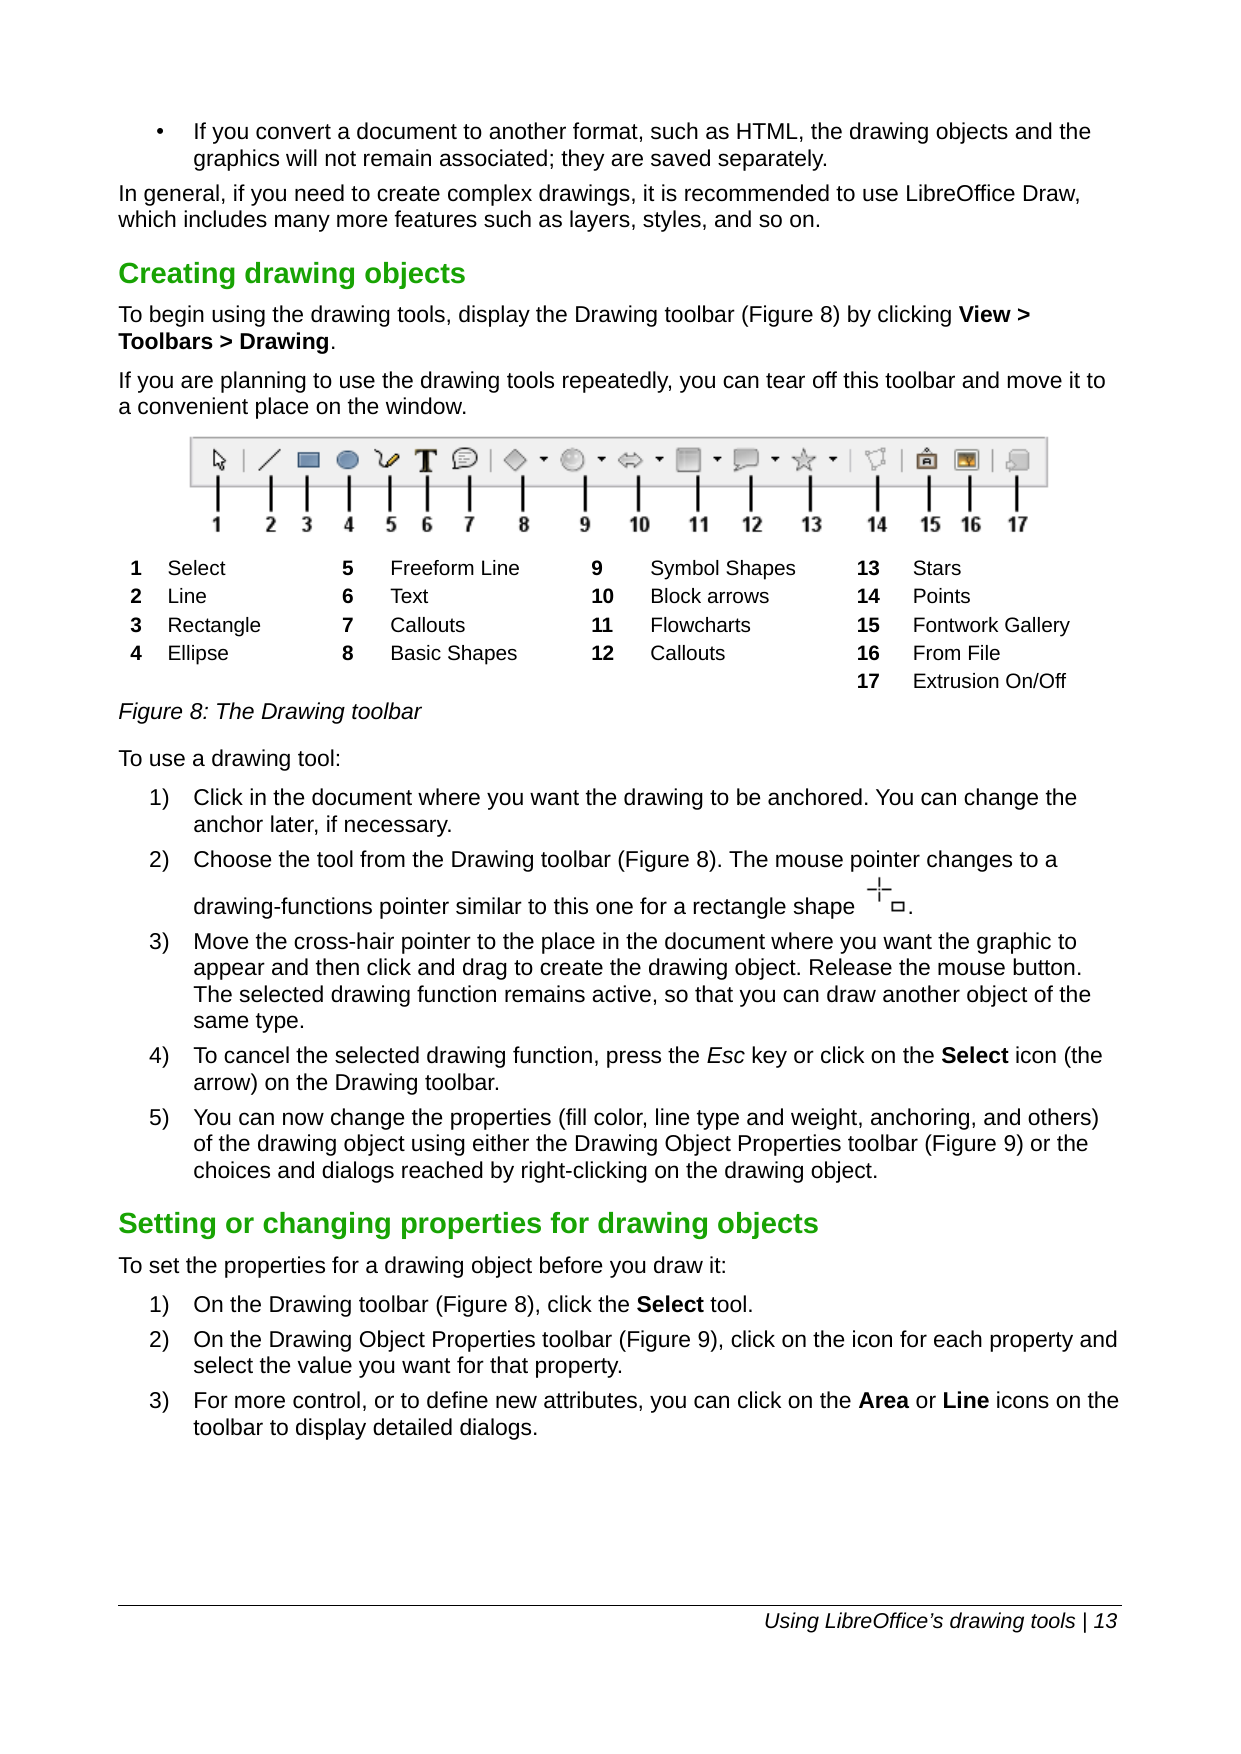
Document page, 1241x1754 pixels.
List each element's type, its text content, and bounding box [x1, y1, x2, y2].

table_cell 13 [845, 556, 901, 584]
table_cell Fontwork Gallery [901, 613, 1121, 641]
table_cell 11 [579, 613, 638, 641]
table_header [118, 432, 1121, 556]
table_cell Figure 8: The Drawing toolbar [118, 698, 1121, 733]
table_cell Basic Shapes [378, 641, 579, 669]
table_cell Block arrows [638, 584, 844, 612]
table_cell 17 [845, 669, 901, 698]
table_cell [118, 669, 155, 698]
table_cell From File [901, 641, 1121, 669]
table_cell 16 [845, 641, 901, 669]
table_cell [638, 669, 844, 698]
list Choose the tool from the Drawing toolbar (Figure 8). The mouse pointer changes to a drawing-functions pointer similar to this one for a rectangle shape . [169, 846, 1122, 919]
picture [861, 872, 908, 915]
list To cancel the selected drawing function, press the Esc key or click on the Select icon (the arrow) on the Drawing toolbar. [169, 1042, 1122, 1095]
table_cell Callouts [638, 641, 844, 669]
table_cell 15 [845, 613, 901, 641]
table_cell 10 [579, 584, 638, 612]
table_cell Ellipse [155, 641, 330, 669]
table_cell 4 [118, 641, 155, 669]
list Click in the document where you want the drawing to be anchored. You can change the anchor later, if necessary. [169, 784, 1122, 837]
list On the Drawing toolbar (Figure 8), click the Select tool. [169, 1291, 1122, 1317]
table_cell Line [155, 584, 330, 612]
list You can now change the properties (fill color, line type and weight, anchoring, and others) of the drawing object using either the Drawing Object Properties toolbar (Figure 9) or the choices and dialogs reached by right-clicking on the drawing object. [169, 1104, 1122, 1183]
list To use a drawing tool: [118, 745, 1122, 772]
table_cell 7 [330, 613, 378, 641]
list To set the properties for a drawing object before you draw it: [118, 1252, 1122, 1278]
table_cell 9 [579, 556, 638, 584]
picture [187, 431, 1053, 544]
table_cell 6 [330, 584, 378, 612]
text If you are planning to use the drawing tools repeatedly, you can tear off this toolbar and move it to a convenient place on the window. [118, 367, 1122, 419]
table_cell Rectangle [155, 613, 330, 641]
table_cell 5 [330, 556, 378, 584]
table_cell Freeform Line [378, 556, 579, 584]
table_cell Select [155, 556, 330, 584]
table_cell [330, 669, 378, 698]
table_cell 12 [579, 641, 638, 669]
table_cell Callouts [378, 613, 579, 641]
text In general, if you need to create complex drawings, it is recommended to use LibreOffice Draw, which includes many more features such as layers, styles, and so on. [118, 180, 1122, 232]
subtitle Creating drawing objects [118, 256, 1122, 289]
list For more control, or to define new attributes, you can click on the Area or Line icons on the toolbar to display detailed dialogs. [169, 1387, 1122, 1440]
table_cell 14 [845, 584, 901, 612]
table_cell Text [378, 584, 579, 612]
table_cell Points [901, 584, 1121, 612]
table_cell Symbol Shapes [638, 556, 844, 584]
table_cell 3 [118, 613, 155, 641]
table_cell Flowcharts [638, 613, 844, 641]
table_cell 8 [330, 641, 378, 669]
table_cell [378, 669, 579, 698]
table_cell Extrusion On/Off [901, 669, 1121, 698]
table_cell Stars [901, 556, 1121, 584]
list Move the cross-hair pointer to the place in the document where you want the graphic to appear and then click and drag to create the drawing object. Release the mouse button. The selected drawing function remains active, so that you can draw another object of the same type. [169, 928, 1122, 1033]
list On the Drawing Object Properties toolbar (Figure 9), click on the icon for each property and select the value you want for that property. [169, 1326, 1122, 1379]
list If you convert a document to another format, such as HTML, the drawing objects and the graphics will not remain associated; they are saved separately. [156, 118, 1122, 171]
table_cell 1 [118, 556, 155, 584]
table_cell [579, 669, 638, 698]
table_cell [155, 669, 330, 698]
table_cell 2 [118, 584, 155, 612]
subtitle Setting or changing properties for drawing objects [118, 1207, 1122, 1240]
text To begin using the drawing tools, display the Drawing toolbar (Figure 8) by clicking View > Toolbars > Drawing. [118, 301, 1122, 354]
